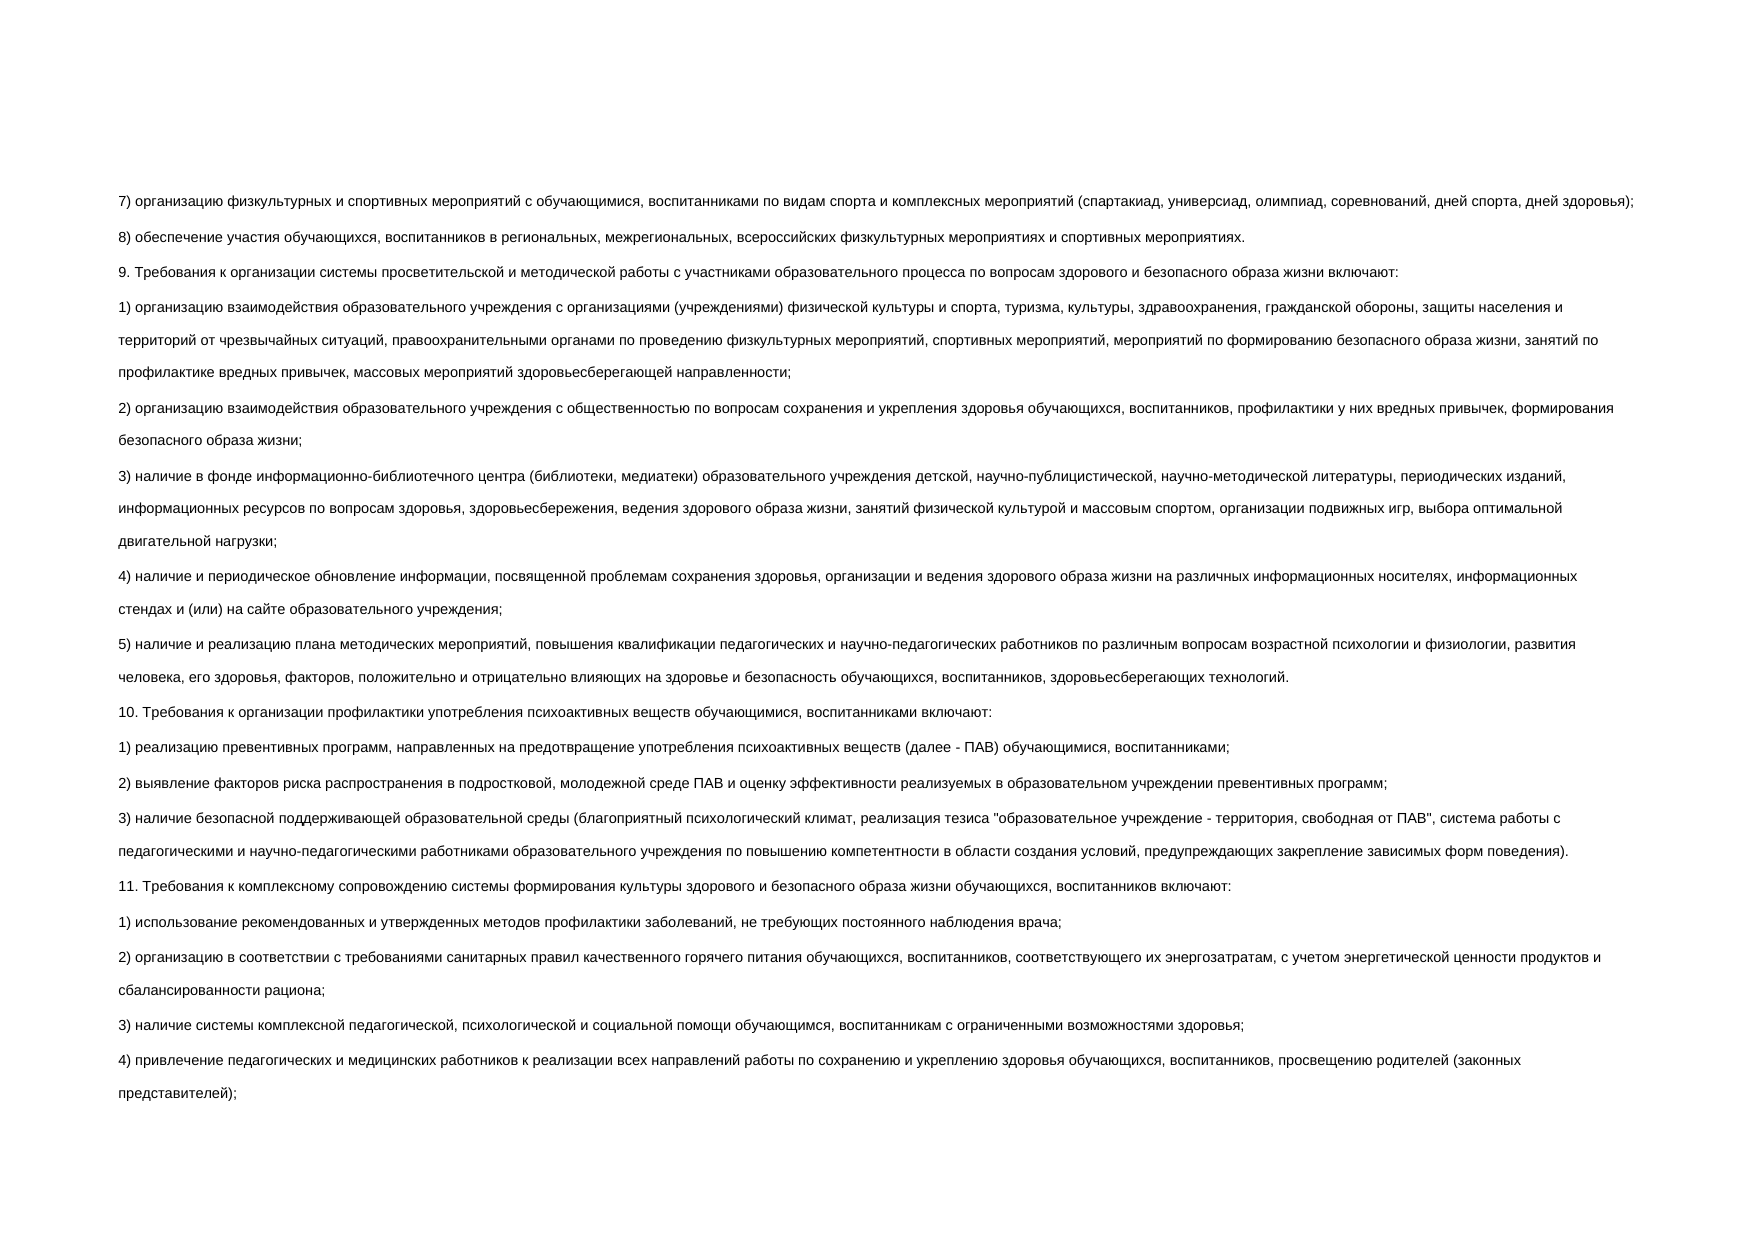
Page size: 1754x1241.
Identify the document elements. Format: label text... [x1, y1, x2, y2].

text 1) реализацию превентивных программ, направленных на предотвращение употребления психоактивных веществ (далее - ПАВ) обучающимися, воспитанниками; [118, 723, 1636, 756]
text 4) наличие и периодическое обновление информации, посвященной проблемам сохранения здоровья, организации и ведения здорового образа жизни на различных информационных носителях, информационных стендах и (или) на сайте образовательного учреждения; [118, 552, 1636, 617]
text 9. Требования к организации системы просветительской и методической работы с участниками образовательного процесса по вопросам здорового и безопасного образа жизни включают: [118, 248, 1636, 281]
text 4) привлечение педагогических и медицинских работников к реализации всех направлений работы по сохранению и укреплению здоровья обучающихся, воспитанников, просвещению родителей (законных представителей); [118, 1036, 1636, 1101]
text 11. Требования к комплексному сопровождению системы формирования культуры здорового и безопасного образа жизни обучающихся, воспитанников включают: [118, 862, 1636, 895]
text 1) организацию взаимодействия образовательного учреждения с организациями (учреждениями) физической культуры и спорта, туризма, культуры, здравоохранения, гражданской обороны, защиты населения и территорий от чрезвычайных ситуаций, правоохранительными органами по проведению физкультурных мероприятий, спортивных мероприятий, мероприятий по формированию безопасного образа жизни, занятий по профилактике вредных привычек, массовых мероприятий здоровьесберегающей направленности; [118, 283, 1636, 381]
text 2) выявление факторов риска распространения в подростковой, молодежной среде ПАВ и оценку эффективности реализуемых в образовательном учреждении превентивных программ; [118, 759, 1636, 791]
text 3) наличие безопасной поддерживающей образовательной среды (благоприятный психологический климат, реализация тезиса "образовательное учреждение - территория, свободная от ПАВ", система работы с педагогическими и научно-педагогическими работниками образовательного учреждения по повышению компетентности в области создания условий, предупреждающих закрепление зависимых форм поведения). [118, 794, 1636, 859]
text 3) наличие системы комплексной педагогической, психологической и социальной помощи обучающимся, воспитанникам с ограниченными возможностями здоровья; [118, 1001, 1636, 1033]
text 1) использование рекомендованных и утвержденных методов профилактики заболеваний, не требующих постоянного наблюдения врача; [118, 898, 1636, 930]
text 2) организацию в соответствии с требованиями санитарных правил качественного горячего питания обучающихся, воспитанников, соответствующего их энергозатратам, с учетом энергетической ценности продуктов и сбалансированности рациона; [118, 933, 1636, 998]
text 7) организацию физкультурных и спортивных мероприятий с обучающимися, воспитанниками по видам спорта и комплексных мероприятий (спартакиад, универсиад, олимпиад, соревнований, дней спорта, дней здоровья); [118, 177, 1636, 210]
text 10. Требования к организации профилактики употребления психоактивных веществ обучающимися, воспитанниками включают: [118, 688, 1636, 721]
text 2) организацию взаимодействия образовательного учреждения с общественностью по вопросам сохранения и укрепления здоровья обучающихся, воспитанников, профилактики у них вредных привычек, формирования безопасного образа жизни; [118, 384, 1636, 449]
text 3) наличие в фонде информационно-библиотечного центра (библиотеки, медиатеки) образовательного учреждения детской, научно-публицистической, научно-методической литературы, периодических изданий, информационных ресурсов по вопросам здоровья, здоровьесбережения, ведения здорового образа жизни, занятий физической культурой и массовым спортом, организации подвижных игр, выбора оптимальной двигательной нагрузки; [118, 452, 1636, 549]
text 8) обеспечение участия обучающихся, воспитанников в региональных, межрегиональных, всероссийских физкультурных мероприятиях и спортивных мероприятиях. [118, 213, 1636, 245]
text 5) наличие и реализацию плана методических мероприятий, повышения квалификации педагогических и научно-педагогических работников по различным вопросам возрастной психологии и физиологии, развития человека, его здоровья, факторов, положительно и отрицательно влияющих на здоровье и безопасность обучающихся, воспитанников, здоровьесберегающих технологий. [118, 620, 1636, 685]
